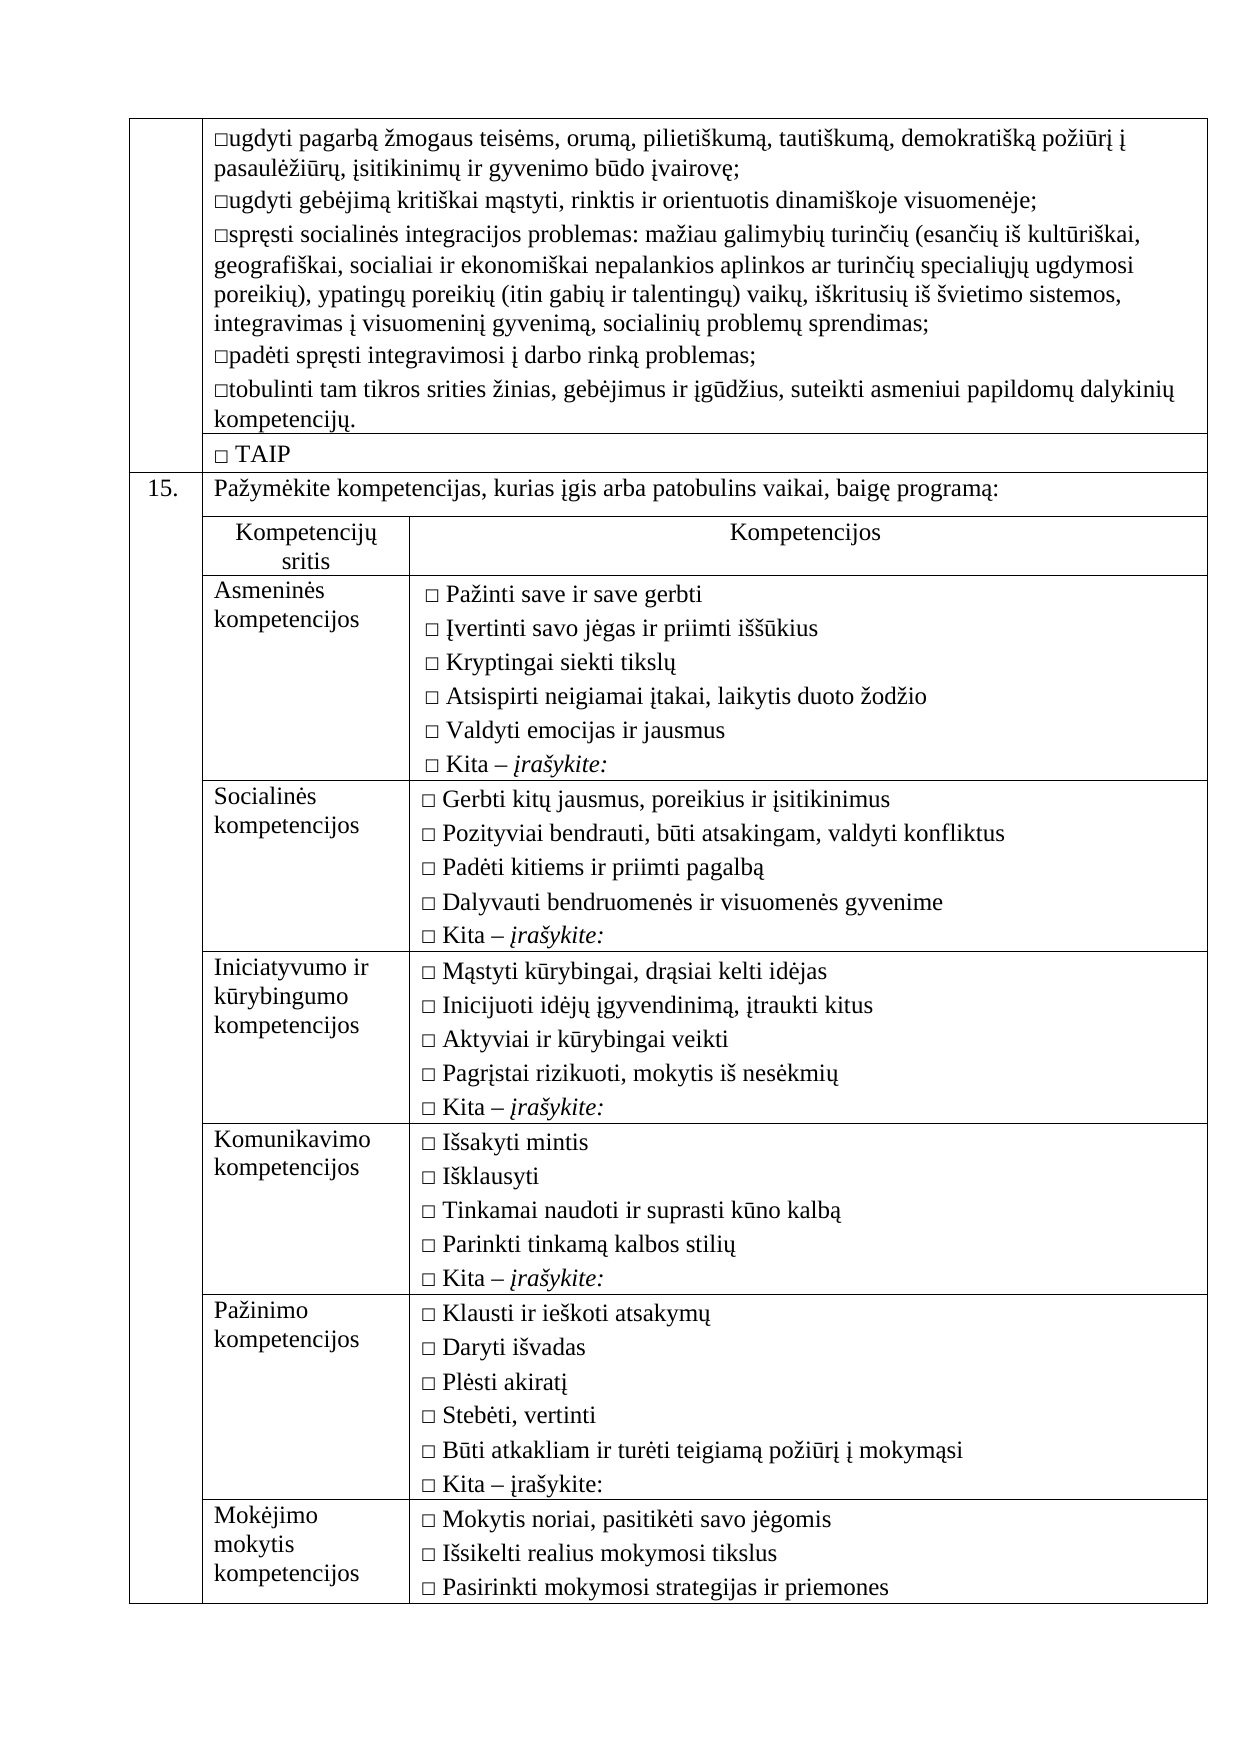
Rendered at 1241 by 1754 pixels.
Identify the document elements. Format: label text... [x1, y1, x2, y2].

table_cell ☐ Gerbti kitų jausmus, poreikius ir įsitikinimus ☐ Pozityviai bendrauti, būti atsakingam, valdyti konfliktus ☐ Padėti kitiems ir priimti pagalbą ☐ Dalyvauti bendruomenės ir visuomenės gyvenime ☐ Kita – įrašykite: [410, 781, 1207, 951]
table_cell ☐ Mąstyti kūrybingai, drąsiai kelti idėjas ☐ Inicijuoti idėjų įgyvendinimą, įtraukti kitus ☐ Aktyviai ir kūrybingai veikti ☐ Pagrįstai rizikuoti, mokytis iš nesėkmių ☐ Kita – įrašykite: [410, 952, 1207, 1123]
table_cell Iniciatyvumo ir kūrybingumo kompetencijos [203, 952, 409, 1123]
table_cell Asmeninės kompetencijos [203, 576, 409, 780]
table_cell Kompetencijų sritis [203, 517, 409, 574]
table_cell Pažymėkite kompetencijas, kurias įgis arba patobulins vaikai, baigę programą: [203, 473, 1207, 516]
table_cell Komunikavimo kompetencijos [203, 1124, 409, 1294]
table_cell Kompetencijos [410, 517, 1207, 574]
table_cell ☐ TAIP [203, 434, 1207, 472]
table_cell Mokėjimo mokytis kompetencijos [203, 1500, 409, 1603]
table_cell ☐ugdyti pagarbą žmogaus teisėms, orumą, pilietiškumą, tautiškumą, demokratišką požiūrį į pasaulėžiūrų, įsitikinimų ir gyvenimo būdo įvairovę; ☐ugdyti gebėjimą kritiškai mąstyti, rinktis ir orientuotis dinamiškoje visuomenėje; ☐spręsti socialinės integracijos problemas: mažiau galimybių turinčių (esančių iš kultūriškai, geografiškai, socialiai ir ekonomiškai nepalankios aplinkos ar turinčių specialiųjų ugdymosi poreikių), ypatingų poreikių (itin gabių ir talentingų) vaikų, iškritusių iš švietimo sistemos, integravimas į visuomeninį gyvenimą, socialinių problemų sprendimas; ☐padėti spręsti integravimosi į darbo rinką problemas; ☐tobulinti tam tikros srities žinias, gebėjimus ir įgūdžius, suteikti asmeniui papildomų dalykinių kompetencijų. [203, 119, 1207, 433]
table_cell ☐ Išsakyti mintis ☐ Išklausyti ☐ Tinkamai naudoti ir suprasti kūno kalbą ☐ Parinkti tinkamą kalbos stilių ☐ Kita – įrašykite: [410, 1124, 1207, 1294]
table_cell ☐ Klausti ir ieškoti atsakymų ☐ Daryti išvadas ☐ Plėsti akiratį ☐ Stebėti, vertinti ☐ Būti atkakliam ir turėti teigiamą požiūrį į mokymąsi ☐ Kita – įrašykite: [410, 1295, 1207, 1499]
table_cell Socialinės kompetencijos [203, 781, 409, 951]
table_cell ☐ Pažinti save ir save gerbti ☐ Įvertinti savo jėgas ir priimti iššūkius ☐ Kryptingai siekti tikslų ☐ Atsispirti neigiamai įtakai, laikytis duoto žodžio ☐ Valdyti emocijas ir jausmus ☐ Kita – įrašykite: [410, 576, 1207, 780]
table_cell 15. [130, 473, 202, 1603]
table_cell Pažinimo kompetencijos [203, 1295, 409, 1499]
table_cell ☐ Mokytis noriai, pasitikėti savo jėgomis ☐ Išsikelti realius mokymosi tikslus ☐ Pasirinkti mokymosi strategijas ir priemones [410, 1500, 1207, 1603]
table_cell [130, 119, 202, 472]
